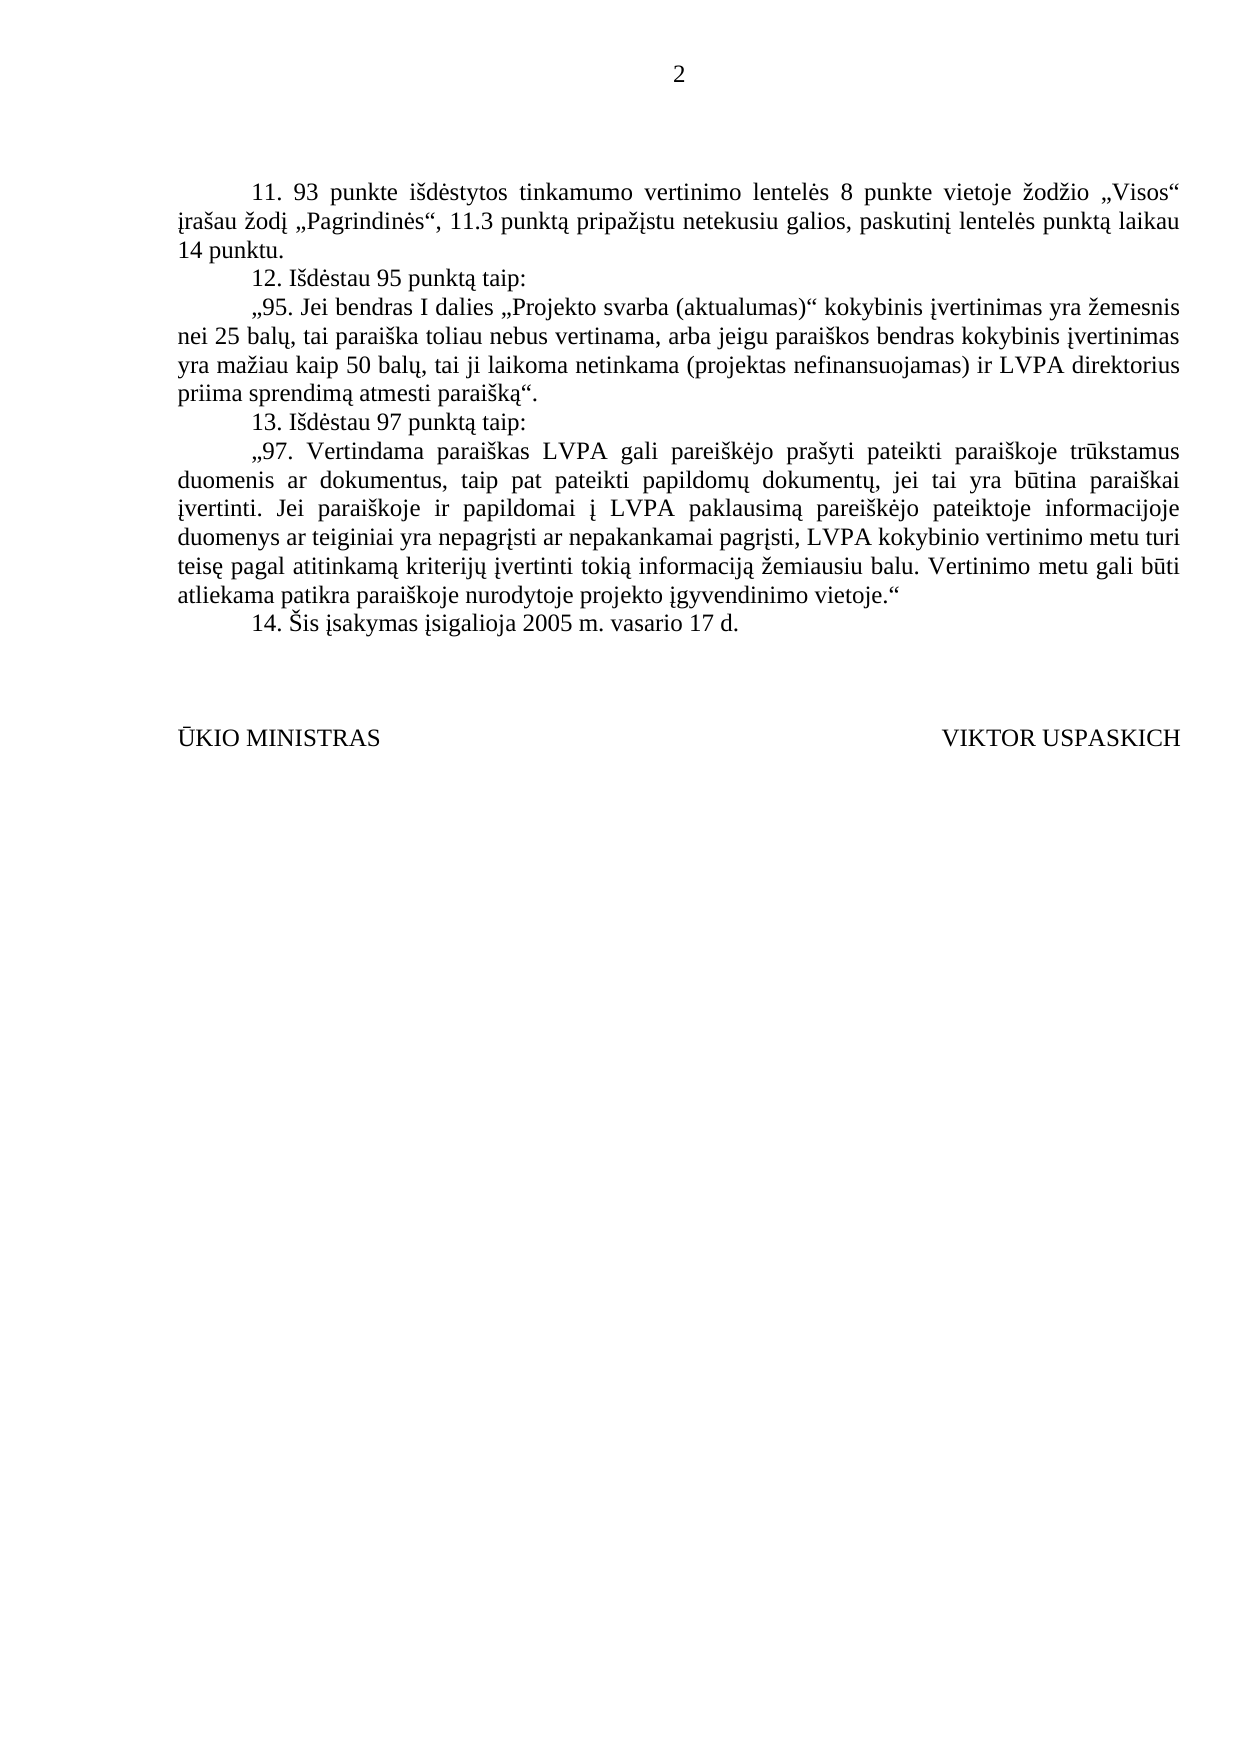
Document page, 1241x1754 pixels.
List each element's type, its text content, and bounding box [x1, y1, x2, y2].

text ŪKIO MINISTRAS VIKTOR USPASKICH [177, 723, 1181, 752]
text 13. Išdėstau 97 punktą taip: [177, 407, 1181, 436]
text 11. 93 punkte išdėstytos tinkamumo vertinimo lentelės 8 punkte vietoje žodžio „Visos“ įrašau žodį „Pagrindinės“, 11.3 punktą pripažįstu netekusiu galios, paskutinį lentelės punktą laikau 14 punktu. [177, 177, 1181, 263]
text „95. Jei bendras I dalies „Projekto svarba (aktualumas)“ kokybinis įvertinimas yra žemesnis nei 25 balų, tai paraiška toliau nebus vertinama, arba jeigu paraiškos bendras kokybinis įvertinimas yra mažiau kaip 50 balų, tai ji laikoma netinkama (projektas nefinansuojamas) ir LVPA direktorius priima sprendimą atmesti paraišką“. [177, 292, 1181, 407]
text 14. Šis įsakymas įsigalioja 2005 m. vasario 17 d. [177, 608, 1181, 637]
text 12. Išdėstau 95 punktą taip: [177, 263, 1181, 292]
text „97. Vertindama paraiškas LVPA gali pareiškėjo prašyti pateikti paraiškoje trūkstamus duomenis ar dokumentus, taip pat pateikti papildomų dokumentų, jei tai yra būtina paraiškai įvertinti. Jei paraiškoje ir papildomai į LVPA paklausimą pareiškėjo pateiktoje informacijoje duomenys ar teiginiai yra nepagrįsti ar nepakankamai pagrįsti, LVPA kokybinio vertinimo metu turi teisę pagal atitinkamą kriterijų įvertinti tokią informaciją žemiausiu balu. Vertinimo metu gali būti atliekama patikra paraiškoje nurodytoje projekto įgyvendinimo vietoje.“ [177, 436, 1181, 608]
